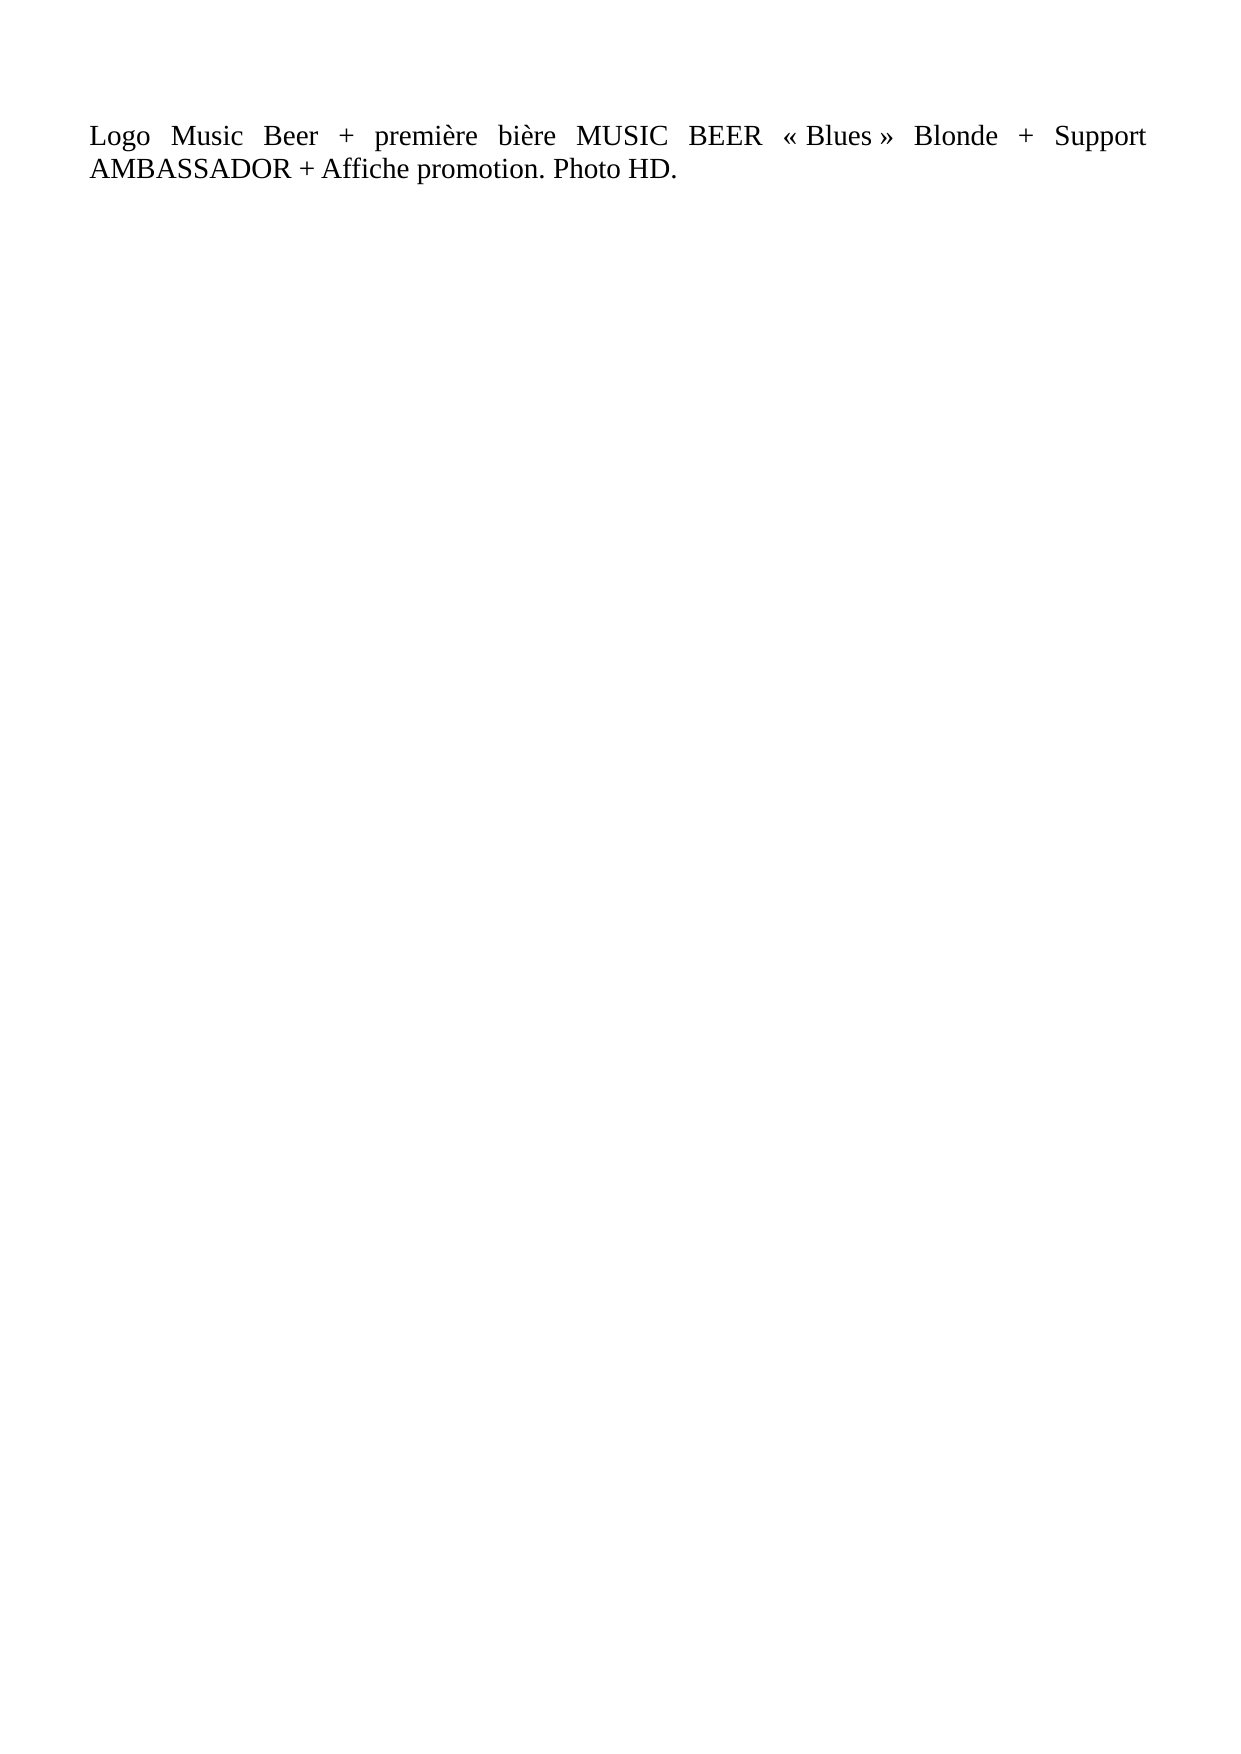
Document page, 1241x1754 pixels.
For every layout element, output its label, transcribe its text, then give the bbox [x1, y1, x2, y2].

text Logo Music Beer + première bière MUSIC BEER « Blues » Blonde + Support AMBASSADOR + Affiche promotion. Photo HD. [89, 118, 1147, 185]
